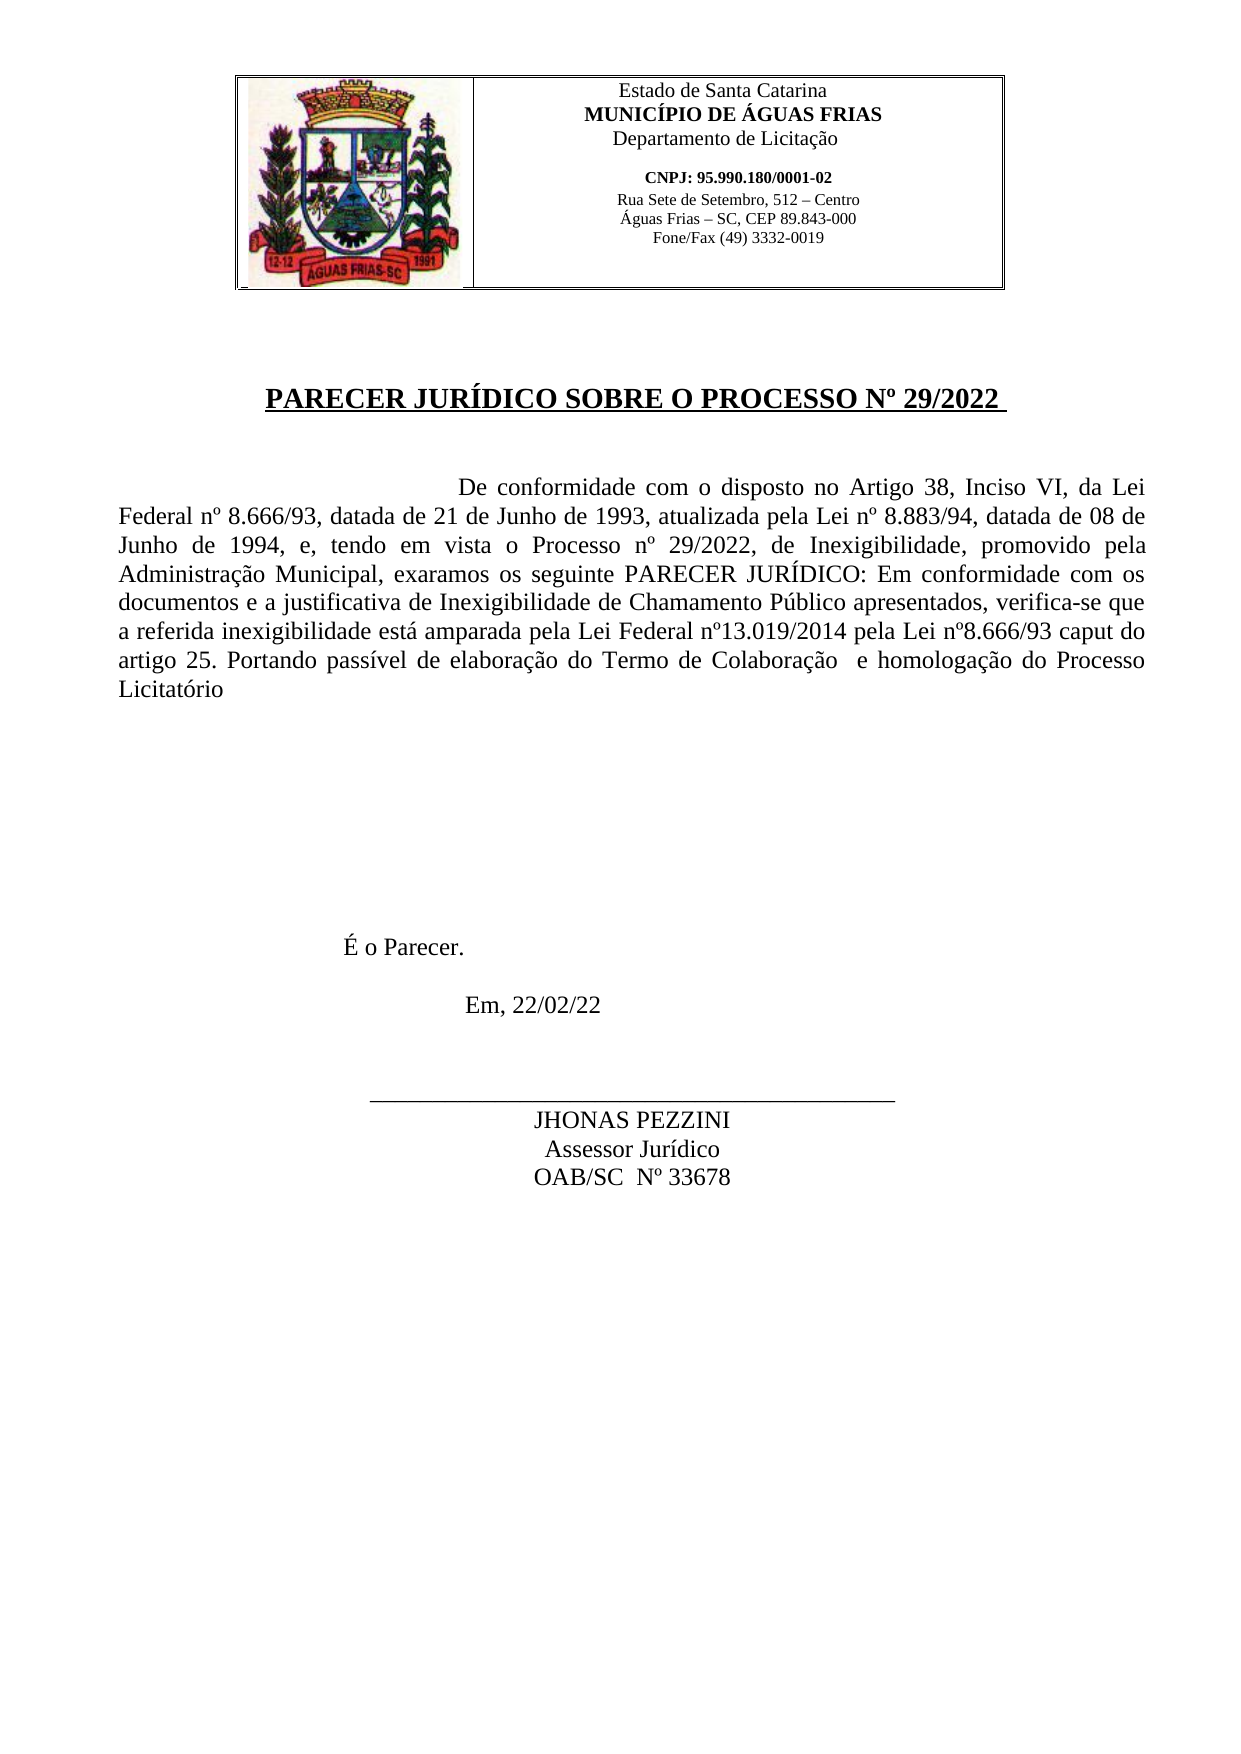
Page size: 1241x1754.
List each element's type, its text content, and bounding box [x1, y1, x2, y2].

text É o Parecer. [118, 932, 1146, 961]
text De conformidade com o disposto no Artigo 38, Inciso VI, da Lei Federal nº 8.666/93, datada de 21 de Junho de 1993, atualizada pela Lei nº 8.883/94, datada de 08 de Junho de 1994, e, tendo em vista o Processo nº 29/2022, de Inexigibilidade, promovido pela Administração Municipal, exaramos os seguinte PARECER JURÍDICO: Em conformidade com os documentos e a justificativa de Inexigibilidade de Chamamento Público apresentados, verifica-se que a referida inexigibilidade está amparada pela Lei Federal nº13.019/2014 pela Lei nº8.666/93 caput do artigo 25. Portando passível de elaboração do Termo de Colaboração e homologação do Processo Licitatório [118, 472, 1146, 702]
text Em, 22/02/22 [118, 990, 1146, 1019]
picture [248, 78, 463, 287]
text JHONAS PEZZINI [118, 1105, 1146, 1134]
text __________________________________________ [118, 1076, 1146, 1105]
text Assessor Jurídico [118, 1134, 1146, 1162]
text OAB/SC Nº 33678 [118, 1162, 1146, 1191]
text PARECER JURÍDICO SOBRE O PROCESSO Nº 29/2022 [118, 381, 1146, 415]
